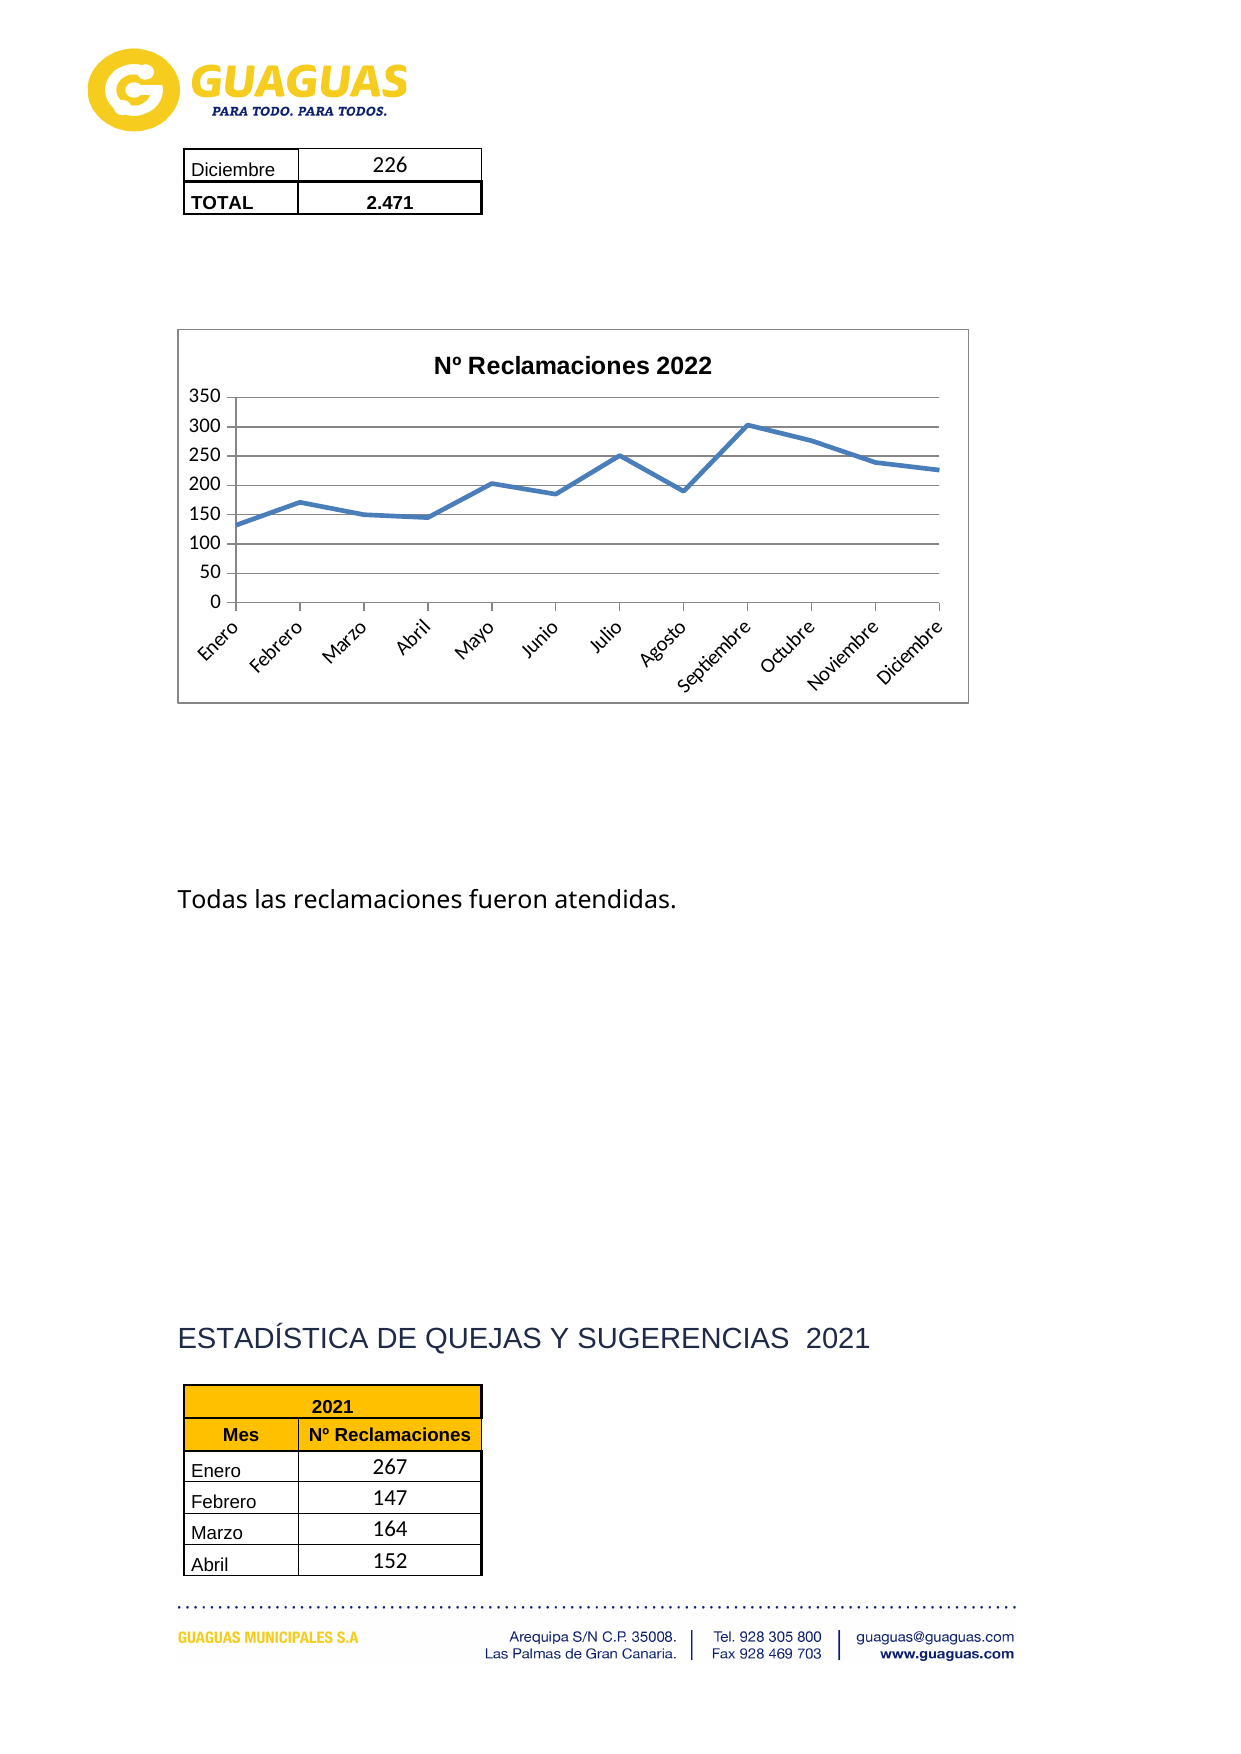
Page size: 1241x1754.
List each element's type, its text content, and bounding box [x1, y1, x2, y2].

table_cell Mes [185, 1419, 298, 1450]
text Todas las reclamaciones fueron atendidas. [177, 882, 1063, 916]
table_cell Marzo [185, 1514, 298, 1544]
table_cell 2.471 [299, 183, 480, 213]
table_cell Diciembre [185, 150, 298, 180]
table_cell 152 [299, 1545, 480, 1575]
text ESTADÍSTICA DE QUEJAS Y SUGERENCIAS 2021 [177, 1321, 1063, 1354]
table_cell Enero [185, 1452, 298, 1481]
table_cell 147 [299, 1482, 480, 1512]
table_cell Febrero [185, 1482, 298, 1512]
table_cell 226 [299, 149, 481, 180]
table_cell 164 [299, 1514, 480, 1544]
table_cell 267 [299, 1452, 480, 1481]
table_cell Abril [185, 1545, 298, 1575]
table_cell Nº Reclamaciones [299, 1419, 481, 1450]
table_header 2021 [185, 1386, 480, 1417]
table_cell TOTAL [185, 183, 297, 213]
